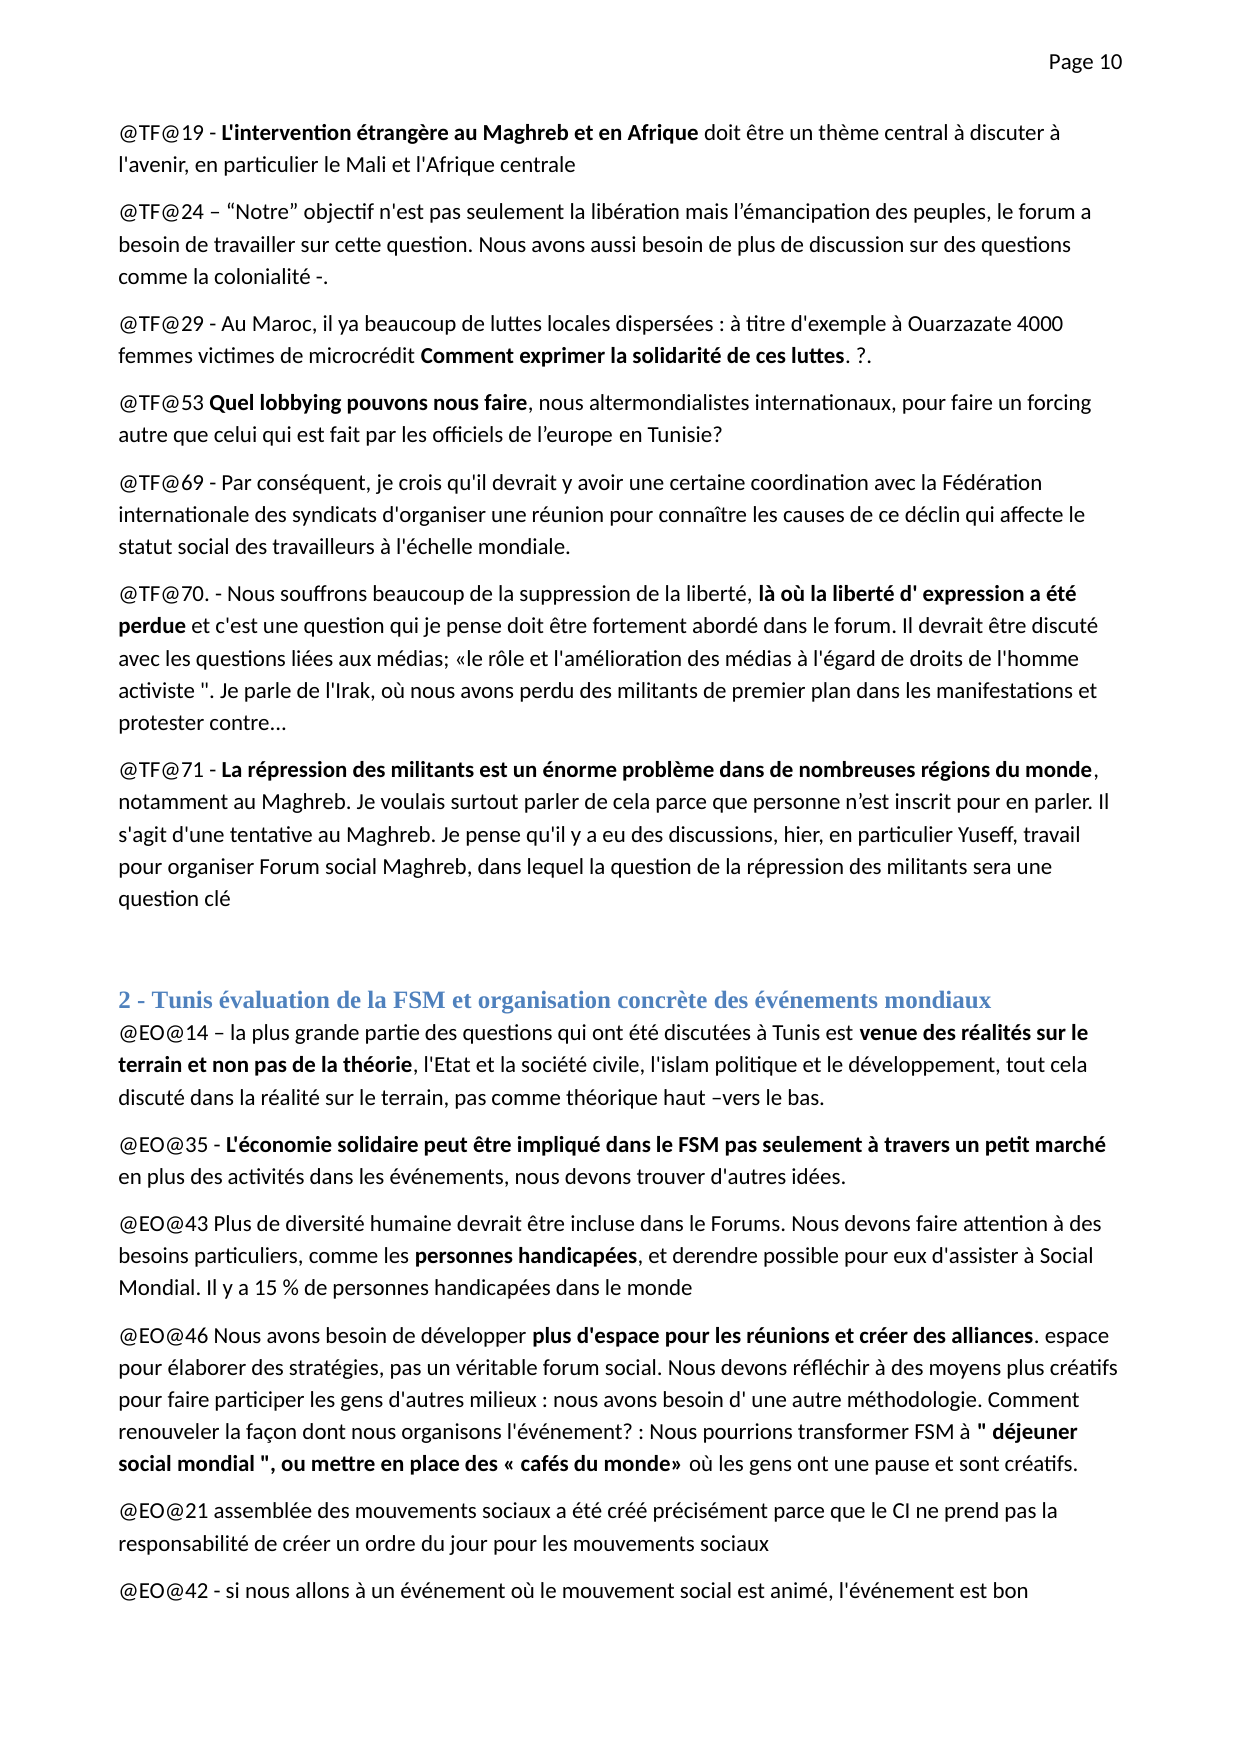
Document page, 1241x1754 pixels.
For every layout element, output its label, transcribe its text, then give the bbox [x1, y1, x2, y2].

text @EO@14 – la plus grande partie des questions qui ont été discutées à Tunis est venue des réalités sur le terrain et non pas de la théorie, l'Etat et la société civile, l'islam politique et le développement, tout cela discuté dans la réalité sur le terrain, pas comme théorique haut –vers le bas. [118, 1018, 1122, 1111]
text @EO@46 Nous avons besoin de développer plus d'espace pour les réunions et créer des alliances. espace pour élaborer des stratégies, pas un véritable forum social. Nous devons réfléchir à des moyens plus créatifs pour faire participer les gens d'autres milieux : nous avons besoin d' une autre méthodologie. Comment renouveler la façon dont nous organisons l'événement? : Nous pourrions transformer FSM à " déjeuner social mondial ", ou mettre en place des « cafés du monde» où les gens ont une pause et sont créatifs. [118, 1321, 1122, 1477]
text @TF@71 - La répression des militants est un énorme problème dans de nombreuses régions du monde, notamment au Maghreb. Je voulais surtout parler de cela parce que personne n’est inscrit pour en parler. Il s'agit d'une tentative au Maghreb. Je pense qu'il y a eu des discussions, hier, en particulier Yuseff, travail pour organiser Forum social Maghreb, dans lequel la question de la répression des militants sera une question clé [118, 755, 1122, 945]
text @TF@19 - L'intervention étrangère au Maghreb et en Afrique doit être un thème central à discuter à l'avenir, en particulier le Mali et l'Afrique centrale [118, 118, 1122, 178]
text @TF@24 – “Notre” objectif n'est pas seulement la libération mais l’émancipation des peuples, le forum a besoin de travailler sur cette question. Nous avons aussi besoin de plus de discussion sur des questions comme la colonialité -. [118, 197, 1122, 290]
text @TF@53 Quel lobbying pouvons nous faire, nous altermondialistes internationaux, pour faire un forcing autre que celui qui est fait par les officiels de l’europe en Tunisie? [118, 388, 1122, 449]
subtitle 2 - Tunis évaluation de la FSM et organisation concrète des événements mondiaux [118, 985, 1122, 1014]
text @TF@70. - Nous souffrons beaucoup de la suppression de la liberté, là où la liberté d' expression a été perdue et c'est une question qui je pense doit être fortement abordé dans le forum. Il devrait être discuté avec les questions liées aux médias; «le rôle et l'amélioration des médias à l'égard de droits de l'homme activiste ". Je parle de l'Irak, où nous avons perdu des militants de premier plan dans les manifestations et protester contre... [118, 579, 1122, 736]
text @EO@35 - L'économie solidaire peut être impliqué dans le FSM pas seulement à travers un petit marché en plus des activités dans les événements, nous devons trouver d'autres idées. [118, 1130, 1122, 1190]
text @EO@21 assemblée des mouvements sociaux a été créé précisément parce que le CI ne prend pas la responsabilité de créer un ordre du jour pour les mouvements sociaux [118, 1497, 1122, 1557]
text @EO@43 Plus de diversité humaine devrait être incluse dans le Forums. Nous devons faire attention à des besoins particuliers, comme les personnes handicapées, et derendre possible pour eux d'assister à Social Mondial. Il y a 15 % de personnes handicapées dans le monde [118, 1209, 1122, 1302]
text @TF@29 - Au Maroc, il ya beaucoup de luttes locales dispersées : à titre d'exemple à Ouarzazate 4000 femmes victimes de microcrédit Comment exprimer la solidarité de ces luttes. ?. [118, 309, 1122, 369]
text @EO@42 - si nous allons à un événement où le mouvement social est animé, l'événement est bon [118, 1576, 1122, 1636]
text @TF@69 - Par conséquent, je crois qu'il devrait y avoir une certaine coordination avec la Fédération internationale des syndicats d'organiser une réunion pour connaître les causes de ce déclin qui affecte le statut social des travailleurs à l'échelle mondiale. [118, 468, 1122, 560]
